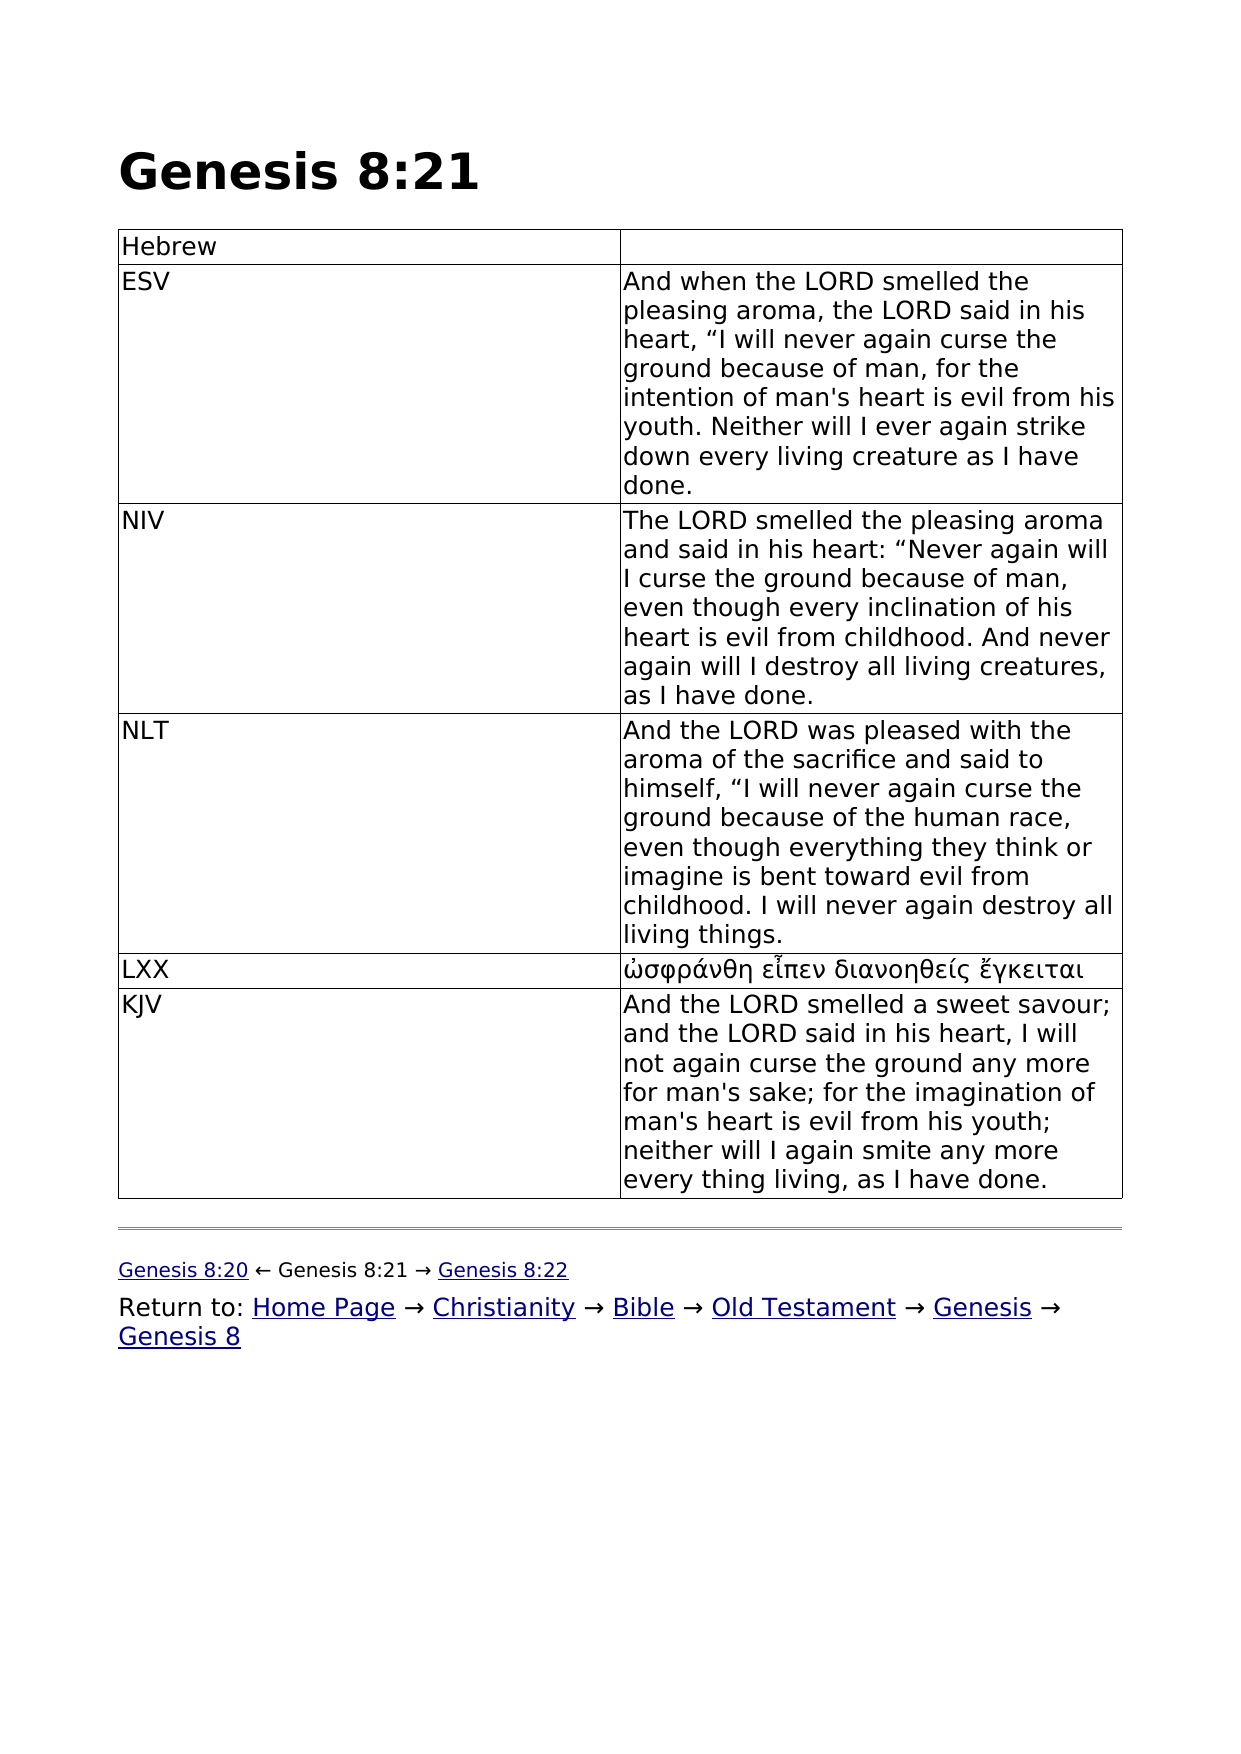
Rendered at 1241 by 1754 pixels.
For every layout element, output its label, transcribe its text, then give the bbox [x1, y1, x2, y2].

table_header [621, 230, 1122, 264]
table_cell ESV [119, 265, 620, 503]
table_cell NLT [119, 714, 620, 952]
subtitle Genesis 8:21 [118, 143, 1122, 201]
table_cell NIV [119, 504, 620, 713]
table_cell LXX [119, 954, 620, 987]
text Genesis 8:20 ← Genesis 8:21 → Genesis 8:22 [118, 1259, 1122, 1293]
table_cell The LORD smelled the pleasing aroma and said in his heart: “Never again will I curse the ground because of man, even though every inclination of his heart is evil from childhood. And never again will I destroy all living creatures, as I have done. [621, 504, 1122, 713]
table_cell And the LORD smelled a sweet savour; and the LORD said in his heart, I will not again curse the ground any more for man's sake; for the imagination of man's heart is evil from his youth; neither will I again smite any more every thing living, as I have done. [621, 989, 1122, 1198]
text Return to: Home Page → Christianity → Bible → Old Testament → Genesis → Genesis 8 [118, 1293, 1122, 1351]
table_header Hebrew [119, 230, 620, 264]
table_cell And when the LORD smelled the pleasing aroma, the LORD said in his heart, “I will never again curse the ground because of man, for the intention of man's heart is evil from his youth. Neither will I ever again strike down every living creature as I have done. [621, 265, 1122, 503]
table_cell KJV [119, 989, 620, 1198]
table_cell ὠσφράνθη εἶπεν διανοηθείς ἔγκειται [621, 954, 1122, 987]
table_cell And the LORD was pleased with the aroma of the sacrifice and said to himself, “I will never again curse the ground because of the human race, even though everything they think or imagine is bent toward evil from childhood. I will never again destroy all living things. [621, 714, 1122, 952]
